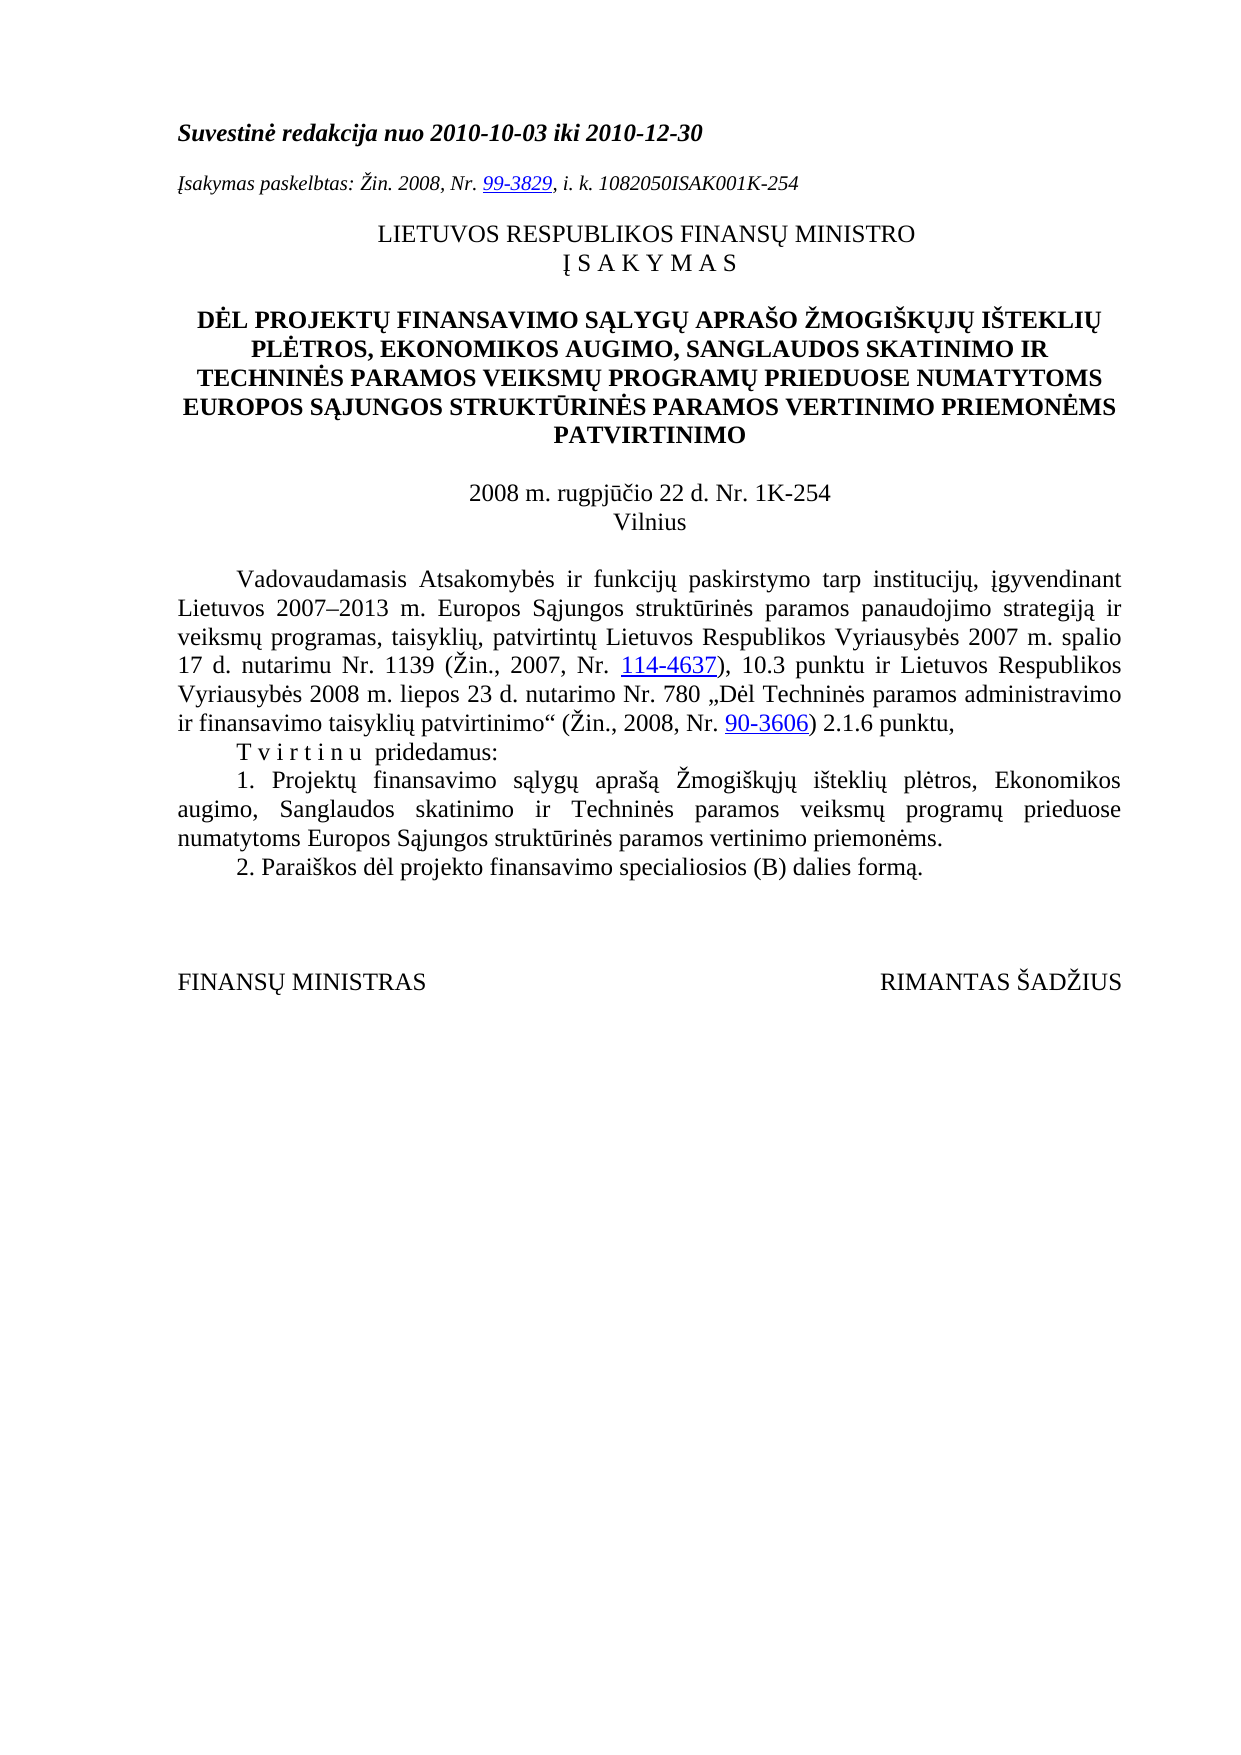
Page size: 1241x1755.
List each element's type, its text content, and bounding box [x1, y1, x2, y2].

text 1. Projektų finansavimo sąlygų aprašą Žmogiškųjų išteklių plėtros, Ekonomikos augimo, Sanglaudos skatinimo ir Techninės paramos veiksmų programų prieduose numatytoms Europos Sąjungos struktūrinės paramos vertinimo priemonėms. [177, 765, 1122, 852]
text Vadovaudamasis Atsakomybės ir funkcijų paskirstymo tarp institucijų, įgyvendinant Lietuvos 2007–2013 m. Europos Sąjungos struktūrinės paramos panaudojimo strategiją ir veiksmų programas, taisyklių, patvirtintų Lietuvos Respublikos Vyriausybės 2007 m. spalio 17 d. nutarimu Nr. 1139 (Žin., 2007, Nr. 114-4637), 10.3 punktu ir Lietuvos Respublikos Vyriausybės 2008 m. liepos 23 d. nutarimo Nr. 780 „Dėl Techninės paramos administravimo ir finansavimo taisyklių patvirtinimo“ (Žin., 2008, Nr. 90-3606) 2.1.6 punktu, [177, 564, 1122, 737]
text 2008 m. rugpjūčio 22 d. Nr. 1K-254 [177, 478, 1122, 507]
text FINANSŲ MINISTRAS RIMANTAS ŠADŽIUS [177, 967, 1122, 995]
text Suvestinė redakcija nuo 2010-10-03 iki 2010-12-30 [177, 118, 1122, 147]
text DĖL PROJEKTŲ FINANSAVIMO SĄLYGŲ APRAŠO ŽMOGIŠKŲJŲ IŠTEKLIŲ PLĖTROS, EKONOMIKOS AUGIMO, SANGLAUDOS SKATINIMO IR TECHNINĖS PARAMOS VEIKSMŲ PROGRAMŲ PRIEDUOSE NUMATYTOMS EUROPOS SĄJUNGOS STRUKTŪRINĖS PARAMOS VERTINIMO PRIEMONĖMS PATVIRTINIMO [177, 305, 1122, 449]
text Tvirtinu pridedamus: [177, 737, 1122, 765]
text ĮSAKYMAS [177, 248, 1122, 277]
text Vilnius [177, 507, 1122, 535]
text LIETUVOS RESPUBLIKOS FINANSŲ MINISTRO [177, 219, 1122, 248]
text 2. Paraiškos dėl projekto finansavimo specialiosios (B) dalies formą. [177, 852, 1122, 880]
text Įsakymas paskelbtas: Žin. 2008, Nr. 99-3829, i. k. 1082050ISAK001K-254 [177, 171, 1122, 195]
